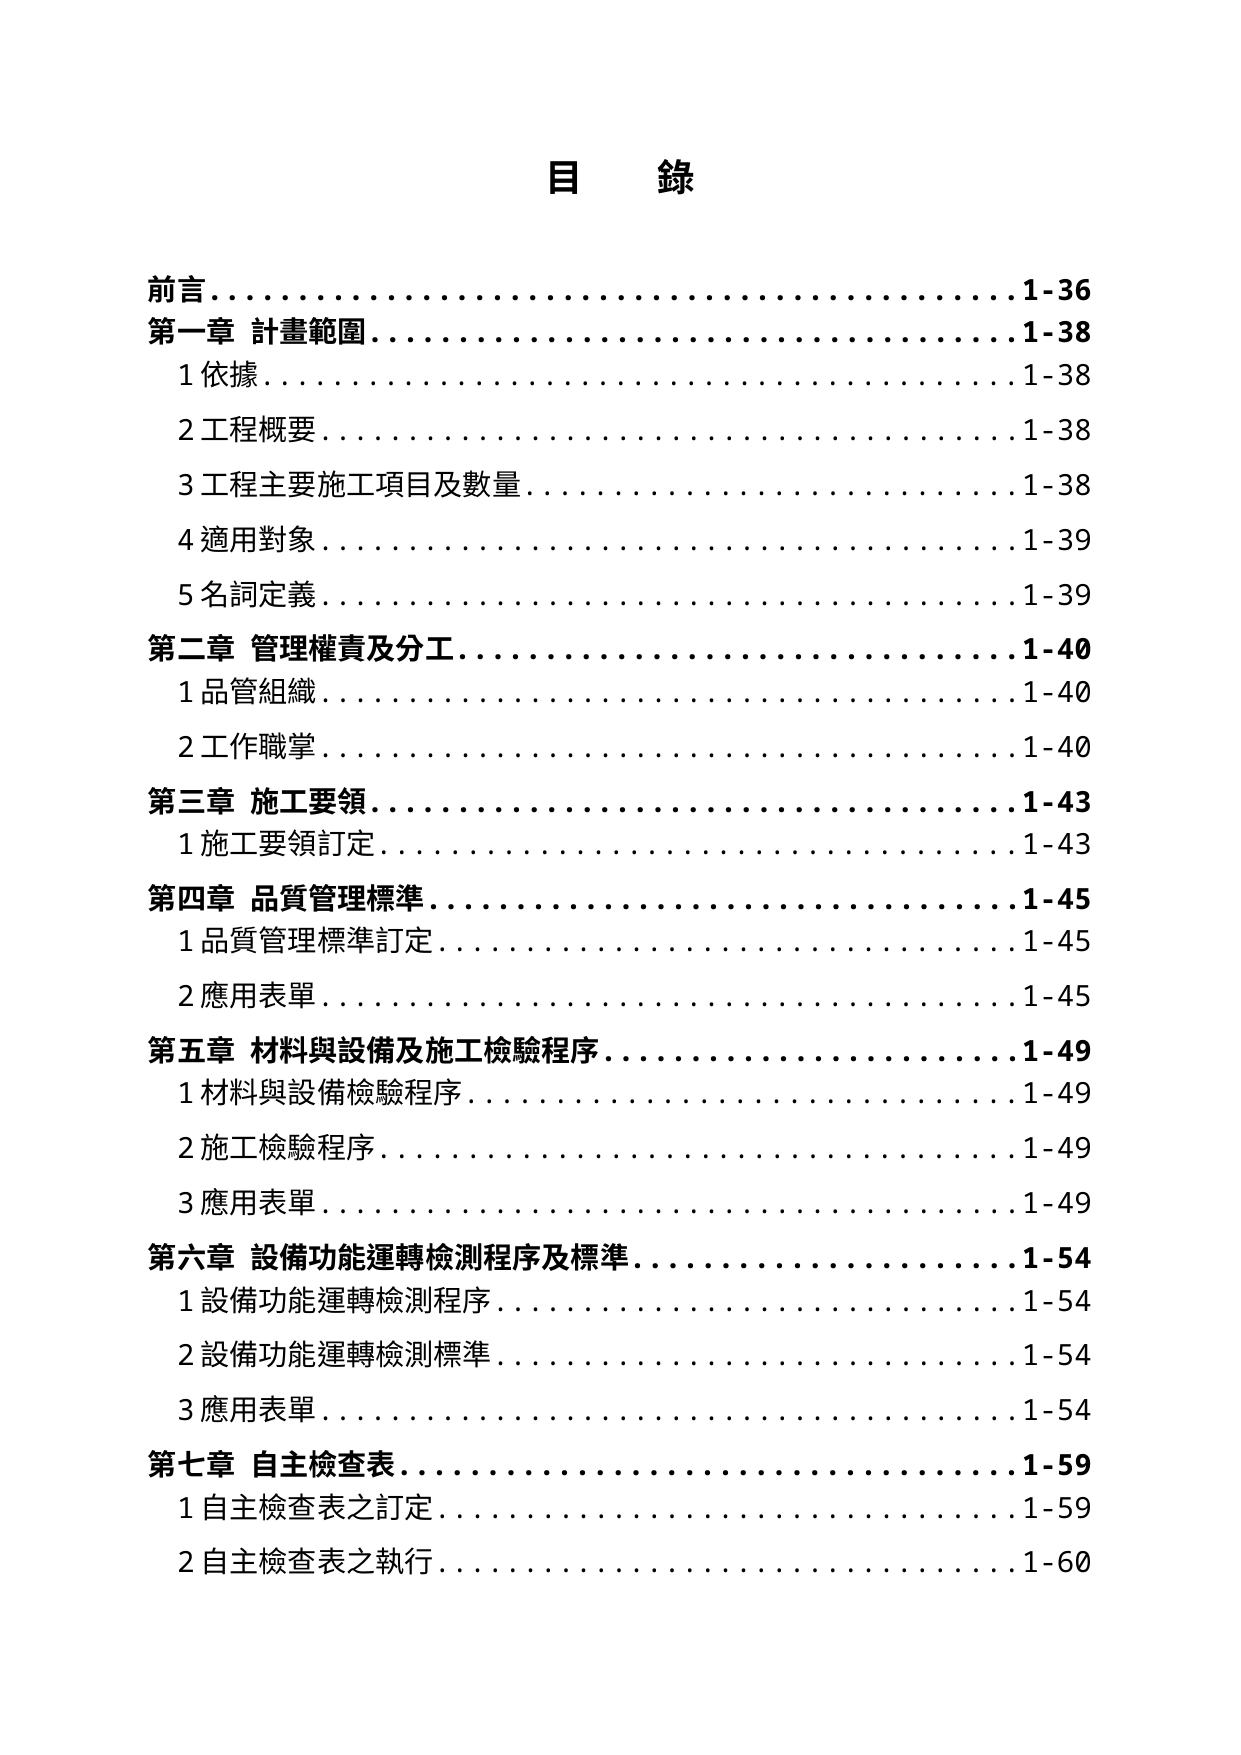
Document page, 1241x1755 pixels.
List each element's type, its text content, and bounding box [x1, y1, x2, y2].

text 第七章 自主檢查表 1-59 [148, 1442, 1093, 1484]
text 1設備功能運轉檢測程序 1-54 [177, 1277, 1093, 1319]
text 3工程主要施工項目及數量 1-38 [177, 461, 1093, 504]
text 2工程概要 1-38 [177, 406, 1093, 449]
text 1品質管理標準訂定 1-45 [177, 918, 1093, 960]
text 1自主檢查表之訂定 1-59 [177, 1484, 1093, 1527]
text 2應用表單 1-45 [177, 973, 1093, 1015]
text 4適用對象 1-39 [177, 516, 1093, 558]
text 前言 1-36 [148, 267, 1093, 309]
text 第五章 材料與設備及施工檢驗程序 1-49 [148, 1028, 1093, 1070]
text 第一章 計畫範圍 1-38 [148, 309, 1093, 351]
text 第三章 施工要領 1-43 [148, 778, 1093, 821]
text 1品管組織 1-40 [177, 668, 1093, 711]
text 2自主檢查表之執行 1-60 [177, 1539, 1093, 1581]
text 5名詞定義 1-39 [177, 571, 1093, 613]
text 1依據 1-38 [177, 351, 1093, 394]
text 第二章 管理權責及分工 1-40 [148, 626, 1093, 668]
text 1材料與設備檢驗程序 1-49 [177, 1070, 1093, 1112]
text 3應用表單 1-49 [177, 1180, 1093, 1222]
text 2工作職掌 1-40 [177, 723, 1093, 766]
text 3應用表單 1-54 [177, 1387, 1093, 1429]
text 1施工要領訂定 1-43 [177, 821, 1093, 863]
text 目 錄 [148, 148, 1093, 202]
text 第四章 品質管理標準 1-45 [148, 875, 1093, 918]
text 2設備功能運轉檢測標準 1-54 [177, 1332, 1093, 1374]
text 2施工檢驗程序 1-49 [177, 1125, 1093, 1167]
text 第六章 設備功能運轉檢測程序及標準 1-54 [148, 1235, 1093, 1277]
